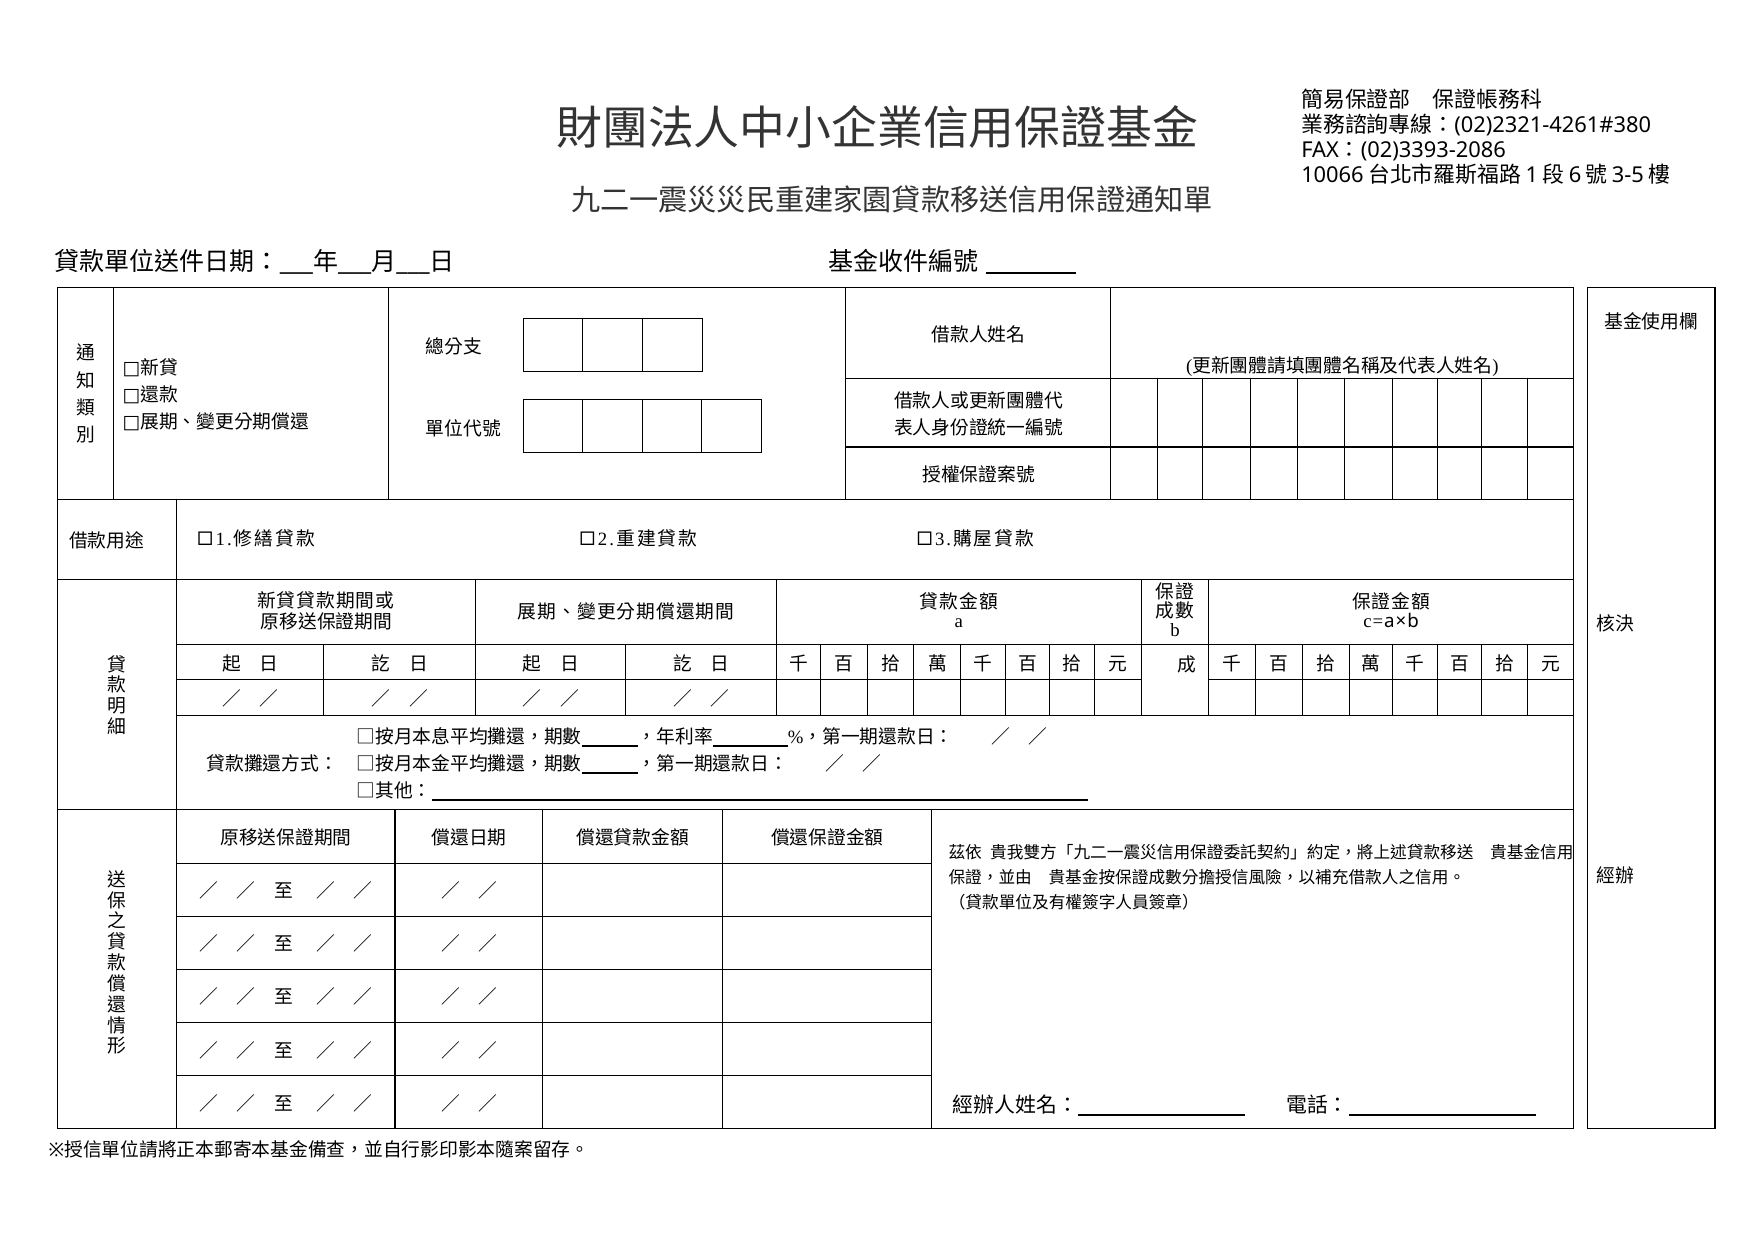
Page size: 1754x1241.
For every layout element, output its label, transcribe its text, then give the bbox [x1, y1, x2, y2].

table_cell [1716, 499, 1754, 528]
table_cell [30, 319, 57, 378]
table_cell [1345, 448, 1392, 498]
table_cell [1350, 680, 1392, 715]
table_cell [1716, 916, 1754, 969]
table_cell [1716, 771, 1754, 809]
table_cell [1209, 680, 1255, 715]
table_cell [1716, 446, 1754, 472]
table_cell [1574, 1075, 1587, 1128]
table_cell ／ ／ 至 ／ ／ [177, 864, 394, 916]
table_cell [1158, 448, 1202, 498]
table_cell [1482, 680, 1527, 715]
table_cell [1203, 379, 1250, 446]
table_header [524, 400, 582, 452]
table_cell [543, 1023, 722, 1075]
table_cell [1716, 863, 1754, 916]
table_cell [1574, 863, 1587, 916]
table_cell [1574, 446, 1587, 472]
table_cell [1393, 680, 1437, 715]
table_cell [1574, 1022, 1587, 1075]
table_cell [1482, 379, 1527, 446]
table_header [702, 400, 761, 452]
table_cell [1345, 379, 1392, 446]
table_cell [1393, 448, 1437, 498]
text 簡易保證部 保證帳務科 [1301, 87, 1683, 112]
table_cell [1716, 528, 1754, 579]
table_cell ／ ／ [396, 970, 542, 1022]
table_cell [1716, 1075, 1754, 1128]
table_cell □按月本息平均攤還，期數 ，年利率 %，第一期還款日： ／ ／ 貸款攤還方式： □按月本金平均攤還，期數 ，第一期還款日： ／ ／ □其他： [177, 716, 1573, 809]
table_cell [961, 680, 1005, 715]
table_cell [1203, 500, 1573, 579]
table_cell 保證 成數 b [1142, 580, 1208, 644]
table_cell [30, 809, 57, 862]
table_cell 償還日期 [396, 810, 542, 862]
table_cell 原移送保證期間 [177, 810, 394, 862]
table_cell [543, 1076, 722, 1128]
table_cell [1716, 644, 1754, 679]
table_cell [868, 680, 913, 715]
table_cell 元 [1095, 645, 1141, 679]
table_cell 千 [777, 645, 820, 679]
table_cell [1203, 448, 1250, 498]
text 業務諮詢專線：(02)2321-4261#380 [1301, 112, 1683, 137]
table_header [643, 319, 702, 371]
table_cell [543, 864, 722, 916]
table_cell [30, 579, 57, 644]
table_header [583, 400, 642, 452]
table_cell ／ ／ 至 ／ ／ [177, 970, 394, 1022]
table_cell [30, 969, 57, 1022]
table_cell ／ ／ 至 ／ ／ [177, 1023, 394, 1075]
table_cell 萬 [914, 645, 960, 679]
table_header [643, 400, 701, 452]
table_cell [1716, 679, 1754, 715]
table_cell 1.修繕貸款 [177, 500, 543, 579]
table_cell [1574, 579, 1587, 644]
table_cell [1574, 771, 1587, 809]
table_cell ／ ／ [396, 1076, 542, 1128]
table_header 總分支 單位代號 [389, 288, 845, 498]
text 財團法人中小企業信用保證基金 [29, 80, 1724, 222]
table_cell [1111, 448, 1157, 498]
table_cell [543, 917, 722, 969]
table_cell ／ ／ 至 ／ ／ [177, 917, 394, 969]
table_cell ／ ／ 至 ／ ／ [177, 1076, 394, 1128]
table_cell [30, 1075, 57, 1128]
table_cell [1716, 378, 1754, 446]
table_cell 送保之貸款償還情形 [58, 863, 176, 1128]
table_cell 茲依 貴我雙方「九二一震災信用保證委託契約」約定，將上述貸款移送 貴基金信用保證，並由 貴基金按保證成數分擔授信風險，以補充借款人之信用。 （貸款單位及有權簽字人員簽章） 經辦人姓名： 電話： [932, 810, 1573, 1128]
table_cell ／ ／ [396, 1023, 542, 1075]
table_cell [1716, 809, 1754, 862]
table_cell 拾 [1482, 645, 1527, 679]
table_cell 千 [1209, 645, 1255, 679]
table_cell 百 [821, 645, 867, 679]
table_cell [1095, 680, 1141, 715]
table_cell [1716, 473, 1754, 498]
table_cell 百 [1438, 645, 1481, 679]
table_cell [1303, 680, 1349, 715]
table_cell 2.重建貸款 [543, 500, 895, 579]
table_cell [723, 864, 931, 916]
table_cell [1438, 680, 1481, 715]
table_cell [1050, 680, 1094, 715]
table_cell [1574, 809, 1587, 862]
table_cell 訖 日 [626, 645, 776, 679]
table_cell [1574, 715, 1587, 771]
table_header [1574, 287, 1587, 319]
table_cell [30, 378, 57, 446]
table_cell 起 日 [177, 645, 323, 679]
text 貸款單位送件日期：___年___月___日 基金收件編號 [29, 247, 1724, 276]
table_cell [1574, 528, 1587, 579]
text ※授信單位請將正本郵寄本基金備查，並自行影印影本隨案留存。 [29, 1129, 1724, 1167]
table_cell [1158, 379, 1202, 446]
table_cell 千 [1393, 645, 1437, 679]
table_cell 貸款金額 a [777, 580, 1141, 644]
table_cell 起 日 [476, 645, 625, 679]
table_cell [723, 970, 931, 1022]
table_cell [30, 916, 57, 969]
table_header (更新團體請填團體名稱及代表人姓名) [1111, 288, 1573, 378]
table_cell [1574, 499, 1587, 528]
table_cell [30, 499, 57, 528]
table_cell [30, 771, 57, 809]
table_cell [723, 1023, 931, 1075]
table_cell 元 [1528, 645, 1573, 679]
table_cell [1716, 969, 1754, 1022]
table_cell 拾 [1050, 645, 1094, 679]
table_header 基金使用欄 核決 經辦 [1588, 288, 1714, 1128]
table_cell [777, 680, 820, 715]
table_cell [1256, 680, 1302, 715]
table_cell [1716, 715, 1754, 771]
table_cell [1528, 680, 1573, 715]
table_cell 借款用途 [58, 500, 176, 579]
table_cell [1528, 448, 1573, 498]
table_cell [1438, 379, 1481, 446]
table_cell [30, 679, 57, 715]
table_cell [1393, 379, 1437, 446]
text [1698, 187, 1724, 217]
table_cell 展期、變更分期償還期間 [476, 580, 776, 644]
text 九二一震災災民重建家園貸款移送信用保證通知單 [29, 187, 1286, 217]
table_cell 拾 [1303, 645, 1349, 679]
table_cell [1006, 680, 1049, 715]
table_cell [1251, 448, 1297, 498]
table_cell [1574, 916, 1587, 969]
table_cell 償還貸款金額 [543, 810, 722, 862]
table_cell 保證金額 c=a×b [1209, 580, 1573, 644]
table_header 通 知 類 別 [58, 288, 113, 498]
table_header □新貸 □還款 □展期、變更分期償還 [114, 288, 388, 498]
table_cell 成 [1142, 645, 1208, 715]
table_cell [1574, 969, 1587, 1022]
table_cell ／ ／ [476, 680, 625, 715]
table_cell 新貸貸款期間或 原移送保證期間 [177, 580, 475, 644]
table_cell [1111, 379, 1157, 446]
table_cell [30, 715, 57, 771]
table_cell [1716, 579, 1754, 644]
table_cell ／ ／ [396, 864, 542, 916]
table_cell [1574, 473, 1587, 498]
table_cell 借款人或更新團體代 表人身份證統一編號 [846, 379, 1110, 446]
table_cell [1574, 679, 1587, 715]
table_cell [723, 917, 931, 969]
table_cell [1574, 319, 1587, 378]
table_cell [1716, 1022, 1754, 1075]
table_cell ／ ／ [396, 917, 542, 969]
table_cell 貸款明細 [58, 580, 176, 809]
table_cell [1298, 379, 1344, 446]
table_cell [1298, 448, 1344, 498]
table_header [524, 319, 582, 371]
table_cell 萬 [1350, 645, 1392, 679]
table_cell [821, 680, 867, 715]
table_cell [1716, 319, 1754, 378]
table_cell [30, 528, 57, 579]
text 10066台北市羅斯福路1段6號3-5樓 [1301, 162, 1683, 187]
table_cell [1438, 448, 1481, 498]
table_cell [723, 1076, 931, 1128]
table_cell 償還保證金額 [723, 810, 931, 862]
table_cell [914, 680, 960, 715]
table_cell [543, 970, 722, 1022]
table_cell [30, 644, 57, 679]
table_cell [1574, 644, 1587, 679]
table_cell [30, 473, 57, 498]
table_cell 3.購屋貸款 [895, 500, 1203, 579]
table_header [1716, 287, 1754, 319]
table_cell [1528, 379, 1573, 446]
table_cell 拾 [868, 645, 913, 679]
table_cell [30, 1022, 57, 1075]
text FAX：(02)3393-2086 [1301, 137, 1683, 162]
table_cell [30, 446, 57, 472]
table_cell [30, 863, 57, 916]
table_cell ／ ／ [324, 680, 475, 715]
table_cell ／ ／ [626, 680, 776, 715]
table_header [30, 287, 57, 319]
table_header 借款人姓名 [846, 288, 1110, 378]
table_cell 百 [1256, 645, 1302, 679]
table_header [583, 319, 642, 371]
table_cell 千 [961, 645, 1005, 679]
table_cell [58, 810, 176, 862]
table_cell [1251, 379, 1297, 446]
table_cell 授權保證案號 [846, 448, 1110, 498]
table_cell ／ ／ [177, 680, 323, 715]
table_cell [1574, 378, 1587, 446]
table_cell 訖 日 [324, 645, 475, 679]
table_cell [1482, 448, 1527, 498]
table_cell 百 [1006, 645, 1049, 679]
